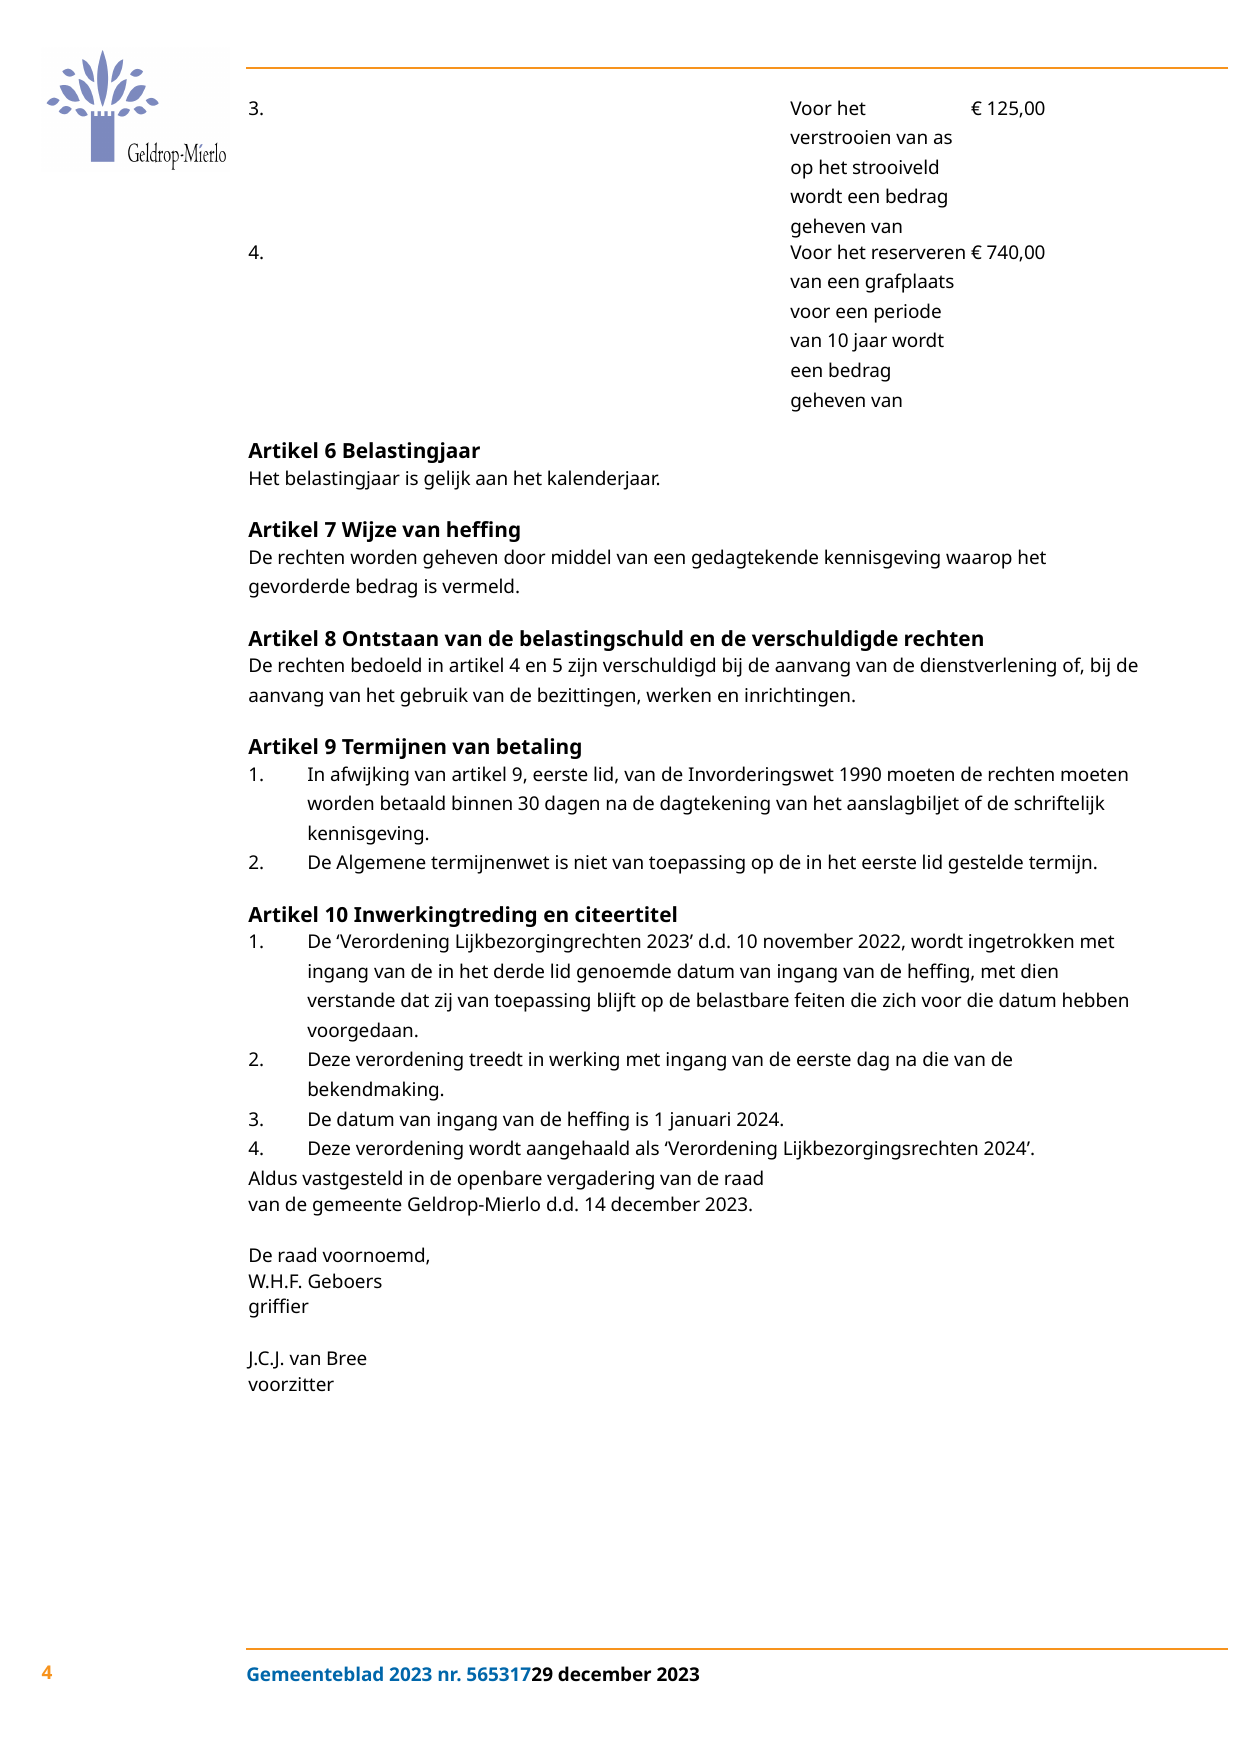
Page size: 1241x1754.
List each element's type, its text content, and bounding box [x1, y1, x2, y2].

table_cell € 740,00 [971, 239, 1152, 412]
text W.H.F. Geboers [248, 1268, 1152, 1294]
list De ‘Verordening Lijkbezorgingrechten 2023’ d.d. 10 november 2022, wordt ingetrokken met ingang van de in het derde lid genoemde datum van ingang van de heffing, met dien verstande dat zij van toepassing blijft op de belastbare feiten die zich voor die datum hebben voorgedaan. [248, 928, 1152, 1043]
table_cell Voor het reserveren van een grafplaats voor een periode van 10 jaar wordt een bedrag geheven van [790, 239, 971, 412]
table_cell € 125,00 [971, 95, 1152, 239]
text Artikel 7 Wijze van heffing [248, 515, 1152, 544]
table_cell 3. [248, 95, 609, 239]
text Artikel 8 Ontstaan van de belastingschuld en de verschuldigde rechten [248, 624, 1152, 652]
text De raad voornoemd, [248, 1242, 1152, 1268]
text voorzitter [248, 1371, 1152, 1397]
picture [41, 47, 231, 172]
table_cell [609, 239, 790, 412]
list De Algemene termijnenwet is niet van toepassing op de in het eerste lid gestelde termijn. [248, 849, 1152, 875]
text van de gemeente Geldrop-Mierlo d.d. 14 december 2023. [248, 1191, 1152, 1216]
text Artikel 10 Inwerkingtreding en citeertitel [248, 900, 1152, 928]
text Aldus vastgesteld in de openbare vergadering van de raad [248, 1165, 1152, 1191]
text Artikel 6 Belastingjaar [248, 437, 1152, 465]
text De rechten worden geheven door middel van een gedagtekende kennisgeving waarop het gevorderde bedrag is vermeld. [248, 544, 1152, 599]
table_cell 4. [248, 239, 609, 412]
list De datum van ingang van de heffing is 1 januari 2024. [248, 1106, 1152, 1132]
list Deze verordening treedt in werking met ingang van de eerste dag na die van de bekendmaking. [248, 1047, 1152, 1102]
list In afwijking van artikel 9, eerste lid, van de Invorderingswet 1990 moeten de rechten moeten worden betaald binnen 30 dagen na de dagtekening van het aanslagbiljet of de schriftelijk kennisgeving. [248, 761, 1152, 846]
table_cell [609, 95, 790, 239]
list Deze verordening wordt aangehaald als ‘Verordening Lijkbezorgingsrechten 2024’. [248, 1135, 1152, 1161]
text De rechten bedoeld in artikel 4 en 5 zijn verschuldigd bij de aanvang van de dienstverlening of, bij de aanvang van het gebruik van de bezittingen, werken en inrichtingen. [248, 652, 1152, 708]
text griffier [248, 1294, 1152, 1319]
text J.C.J. van Bree [248, 1345, 1152, 1371]
text Het belastingjaar is gelijk aan het kalenderjaar. [248, 465, 1152, 491]
table_cell Voor het verstrooien van as op het strooiveld wordt een bedrag geheven van [790, 95, 971, 239]
text Artikel 9 Termijnen van betaling [248, 732, 1152, 761]
